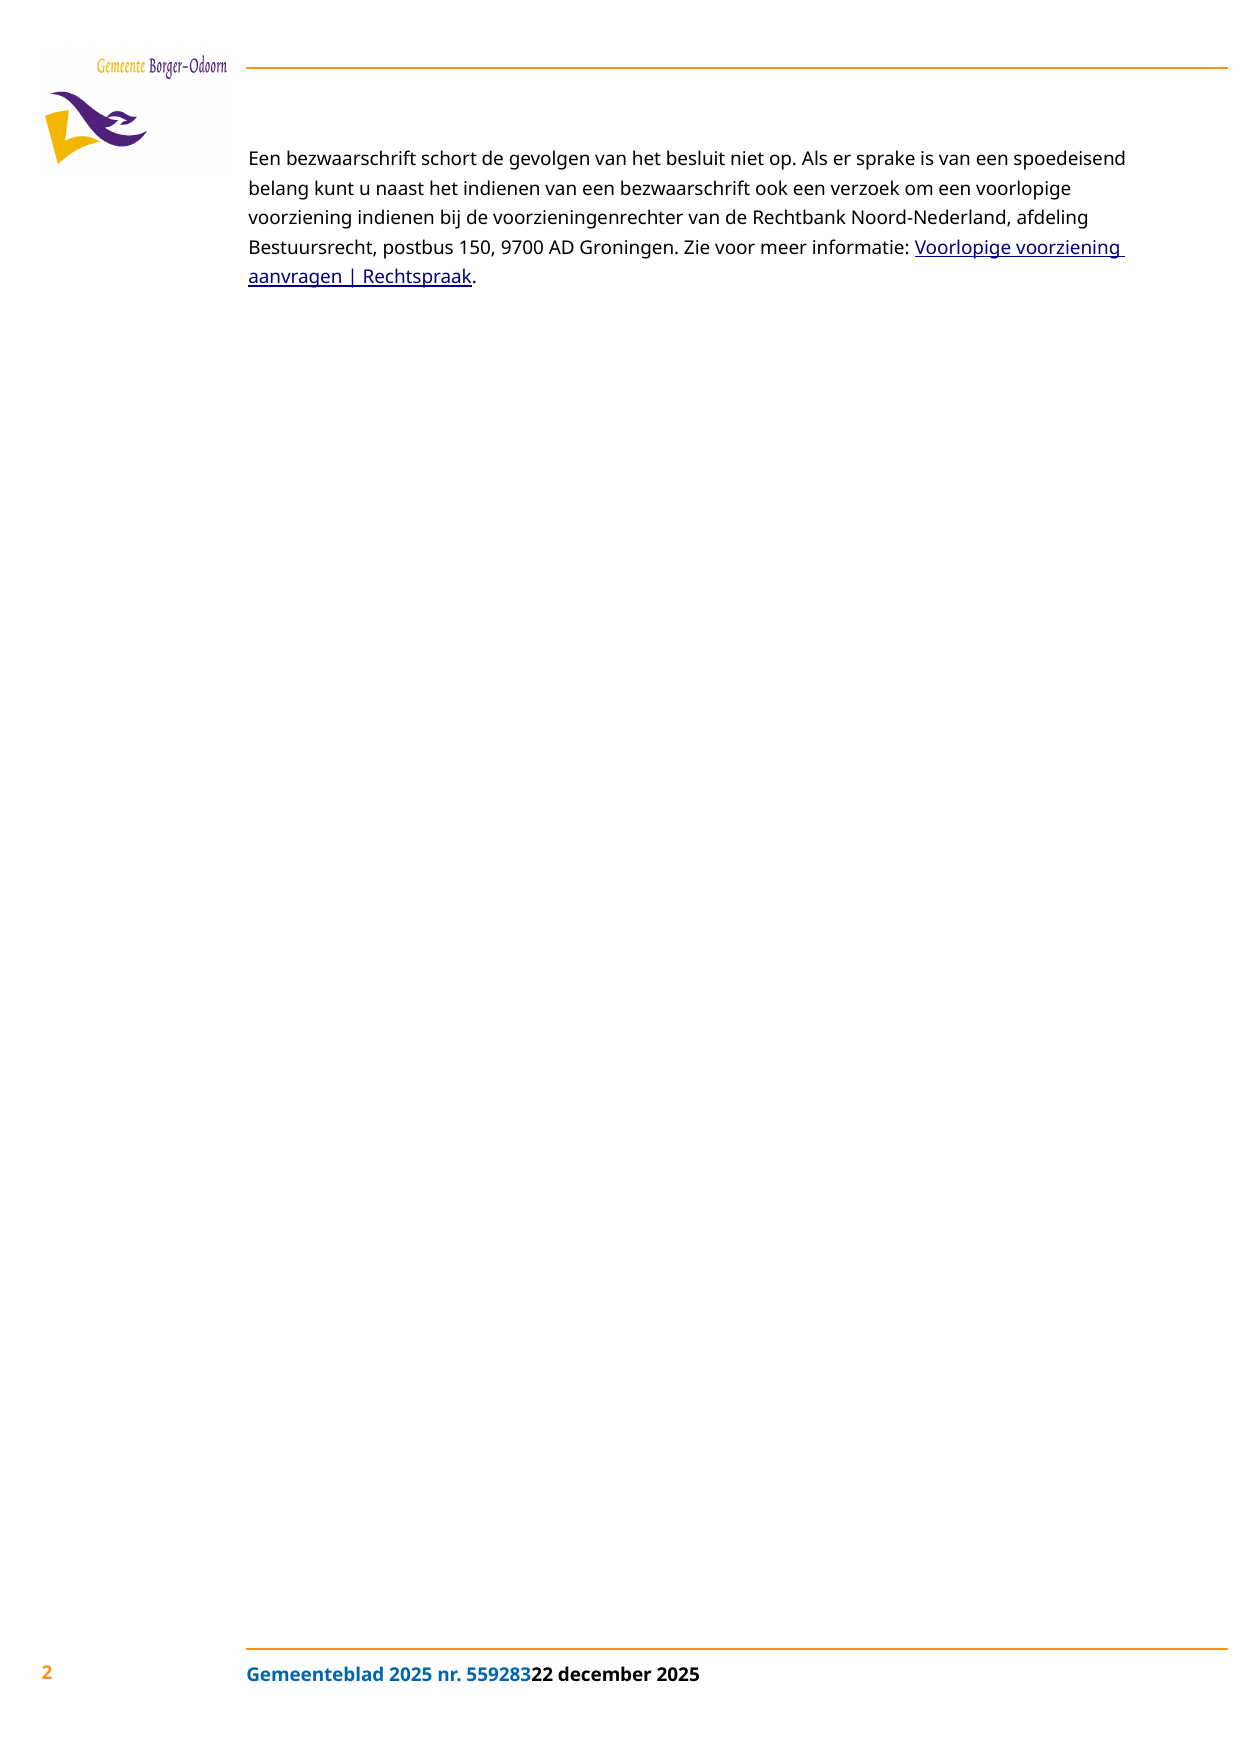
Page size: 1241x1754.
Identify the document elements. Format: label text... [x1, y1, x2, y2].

text Een bezwaarschrift schort de gevolgen van het besluit niet op. Als er sprake is van een spoedeisend belang kunt u naast het indienen van een bezwaarschrift ook een verzoek om een voorlopige voorziening indienen bij de voorzieningenrechter van de Rechtbank Noord-Nederland, afdeling Bestuursrecht, postbus 150, 9700 AD Groningen. Zie voor meer informatie: Voorlopige voorziening aanvragen | Rechtspraak. [248, 145, 1152, 289]
picture [41, 47, 231, 172]
